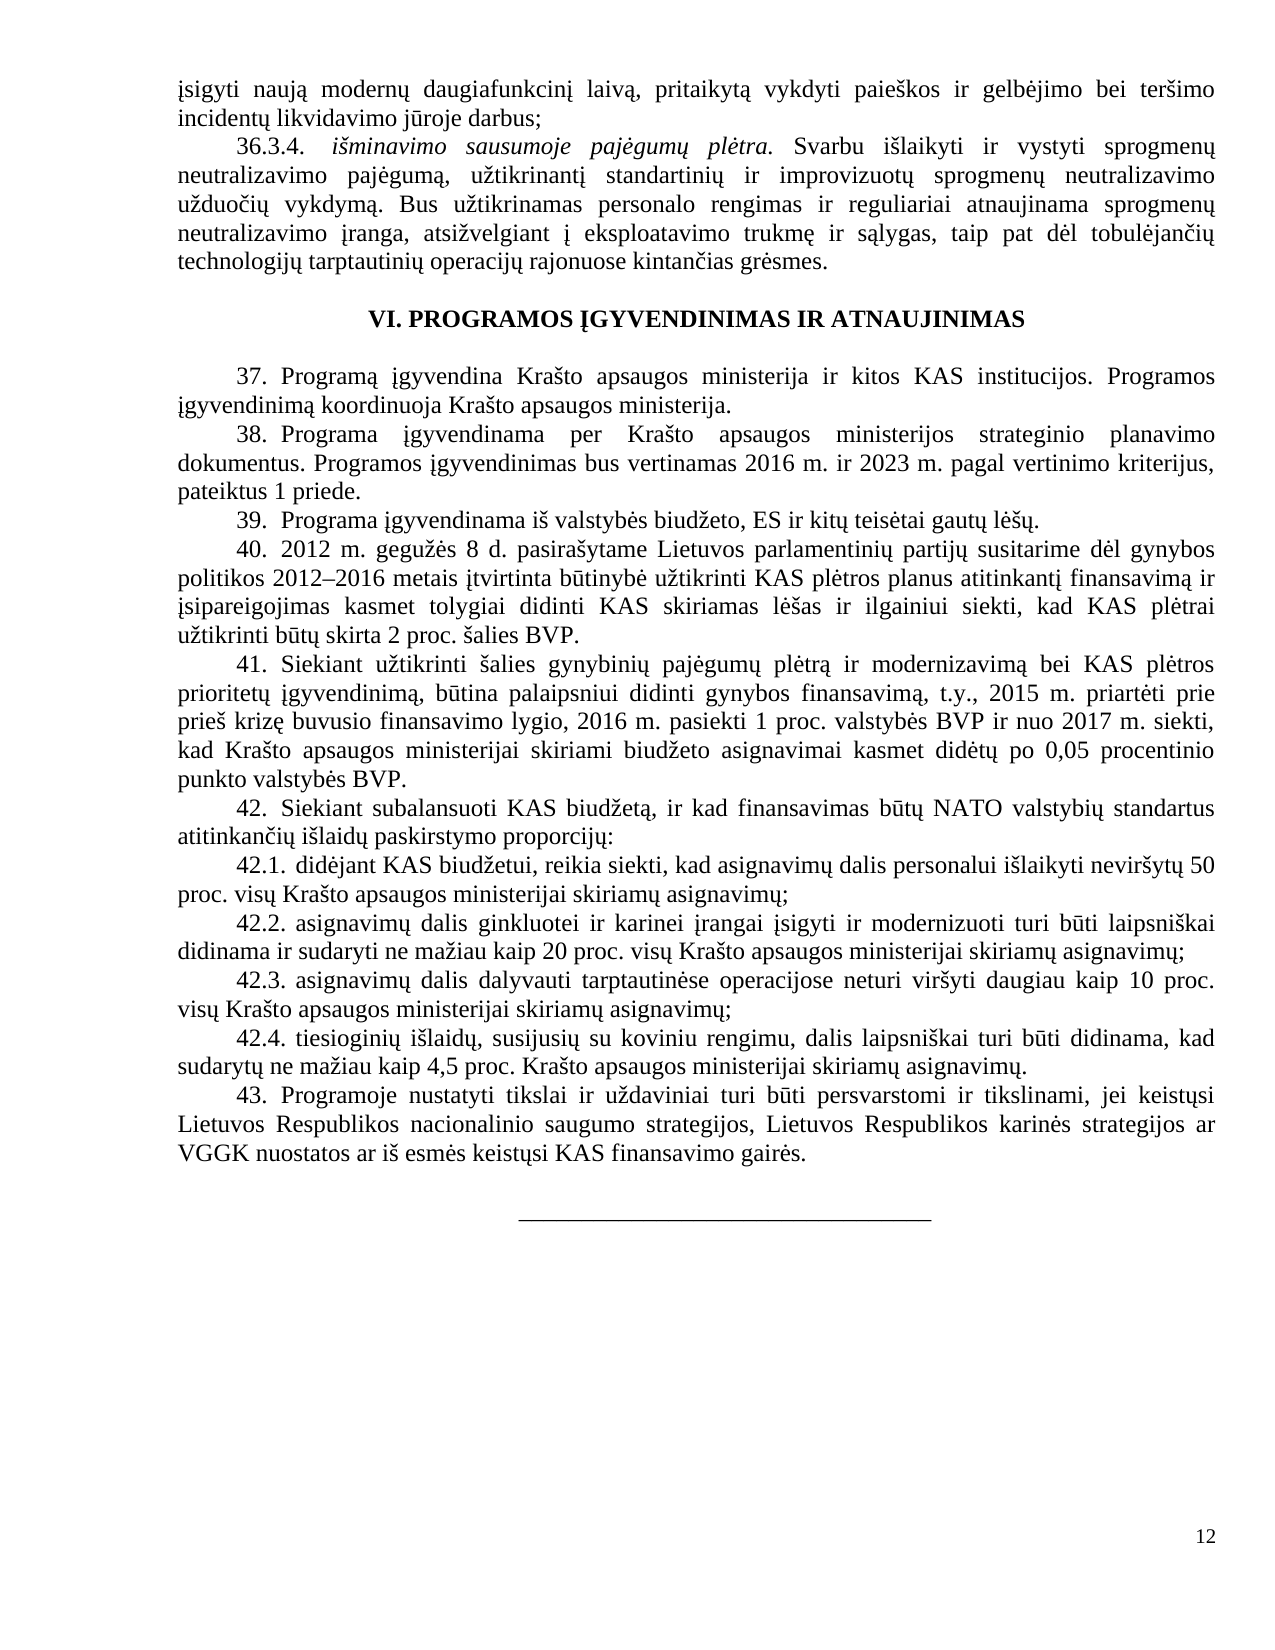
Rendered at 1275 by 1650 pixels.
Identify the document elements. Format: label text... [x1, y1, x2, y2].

text _________________________________ [233, 1195, 1216, 1224]
text 42.1. didėjant KAS biudžetui, reikia siekti, kad asignavimų dalis personalui išlaikyti neviršytų 50 proc. visų Krašto apsaugos ministerijai skiriamų asignavimų; [177, 850, 1216, 908]
text įsigyti naują modernų daugiafunkcinį laivą, pritaikytą vykdyti paieškos ir gelbėjimo bei teršimo incidentų likvidavimo jūroje darbus; [177, 74, 1216, 131]
text 39. Programa įgyvendinama iš valstybės biudžeto, ES ir kitų teisėtai gautų lėšų. [177, 505, 1216, 534]
text 37. Programą įgyvendina Krašto apsaugos ministerija ir kitos KAS institucijos. Programos įgyvendinimą koordinuoja Krašto apsaugos ministerija. [177, 361, 1216, 419]
text 42. Siekiant subalansuoti KAS biudžetą, ir kad finansavimas būtų NATO valstybių standartus atitinkančių išlaidų paskirstymo proporcijų: [177, 793, 1216, 850]
text 36.3.4. išminavimo sausumoje pajėgumų plėtra. Svarbu išlaikyti ir vystyti sprogmenų neutralizavimo pajėgumą, užtikrinantį standartinių ir improvizuotų sprogmenų neutralizavimo užduočių vykdymą. Bus užtikrinamas personalo rengimas ir reguliariai atnaujinama sprogmenų neutralizavimo įranga, atsižvelgiant į eksploatavimo trukmę ir sąlygas, taip pat dėl tobulėjančių technologijų tarptautinių operacijų rajonuose kintančias grėsmes. [177, 131, 1216, 275]
text 38. Programa įgyvendinama per Krašto apsaugos ministerijos strateginio planavimo dokumentus. Programos įgyvendinimas bus vertinamas 2016 m. ir 2023 m. pagal vertinimo kriterijus, pateiktus 1 priede. [177, 419, 1216, 505]
text 43. Programoje nustatyti tikslai ir uždaviniai turi būti persvarstomi ir tikslinami, jei keistųsi Lietuvos Respublikos nacionalinio saugumo strategijos, Lietuvos Respublikos karinės strategijos ar VGGK nuostatos ar iš esmės keistųsi KAS finansavimo gairės. [177, 1080, 1216, 1166]
text VI. PROGRAMOS ĮGYVENDINIMAS IR ATNAUJINIMAS [177, 304, 1216, 333]
text 42.4. tiesioginių išlaidų, susijusių su koviniu rengimu, dalis laipsniškai turi būti didinama, kad sudarytų ne mažiau kaip 4,5 proc. Krašto apsaugos ministerijai skiriamų asignavimų. [177, 1023, 1216, 1080]
text 42.3. asignavimų dalis dalyvauti tarptautinėse operacijose neturi viršyti daugiau kaip 10 proc. visų Krašto apsaugos ministerijai skiriamų asignavimų; [177, 965, 1216, 1023]
text 40. 2012 m. gegužės 8 d. pasirašytame Lietuvos parlamentinių partijų susitarime dėl gynybos politikos 2012–2016 metais įtvirtinta būtinybė užtikrinti KAS plėtros planus atitinkantį finansavimą ir įsipareigojimas kasmet tolygiai didinti KAS skiriamas lėšas ir ilgainiui siekti, kad KAS plėtrai užtikrinti būtų skirta 2 proc. šalies BVP. [177, 534, 1216, 649]
text 41. Siekiant užtikrinti šalies gynybinių pajėgumų plėtrą ir modernizavimą bei KAS plėtros prioritetų įgyvendinimą, būtina palaipsniui didinti gynybos finansavimą, t.y., 2015 m. priartėti prie prieš krizę buvusio finansavimo lygio, 2016 m. pasiekti 1 proc. valstybės BVP ir nuo 2017 m. siekti, kad Krašto apsaugos ministerijai skiriami biudžeto asignavimai kasmet didėtų po 0,05 procentinio punkto valstybės BVP. [177, 649, 1216, 793]
text 42.2. asignavimų dalis ginkluotei ir karinei įrangai įsigyti ir modernizuoti turi būti laipsniškai didinama ir sudaryti ne mažiau kaip 20 proc. visų Krašto apsaugos ministerijai skiriamų asignavimų; [177, 908, 1216, 965]
